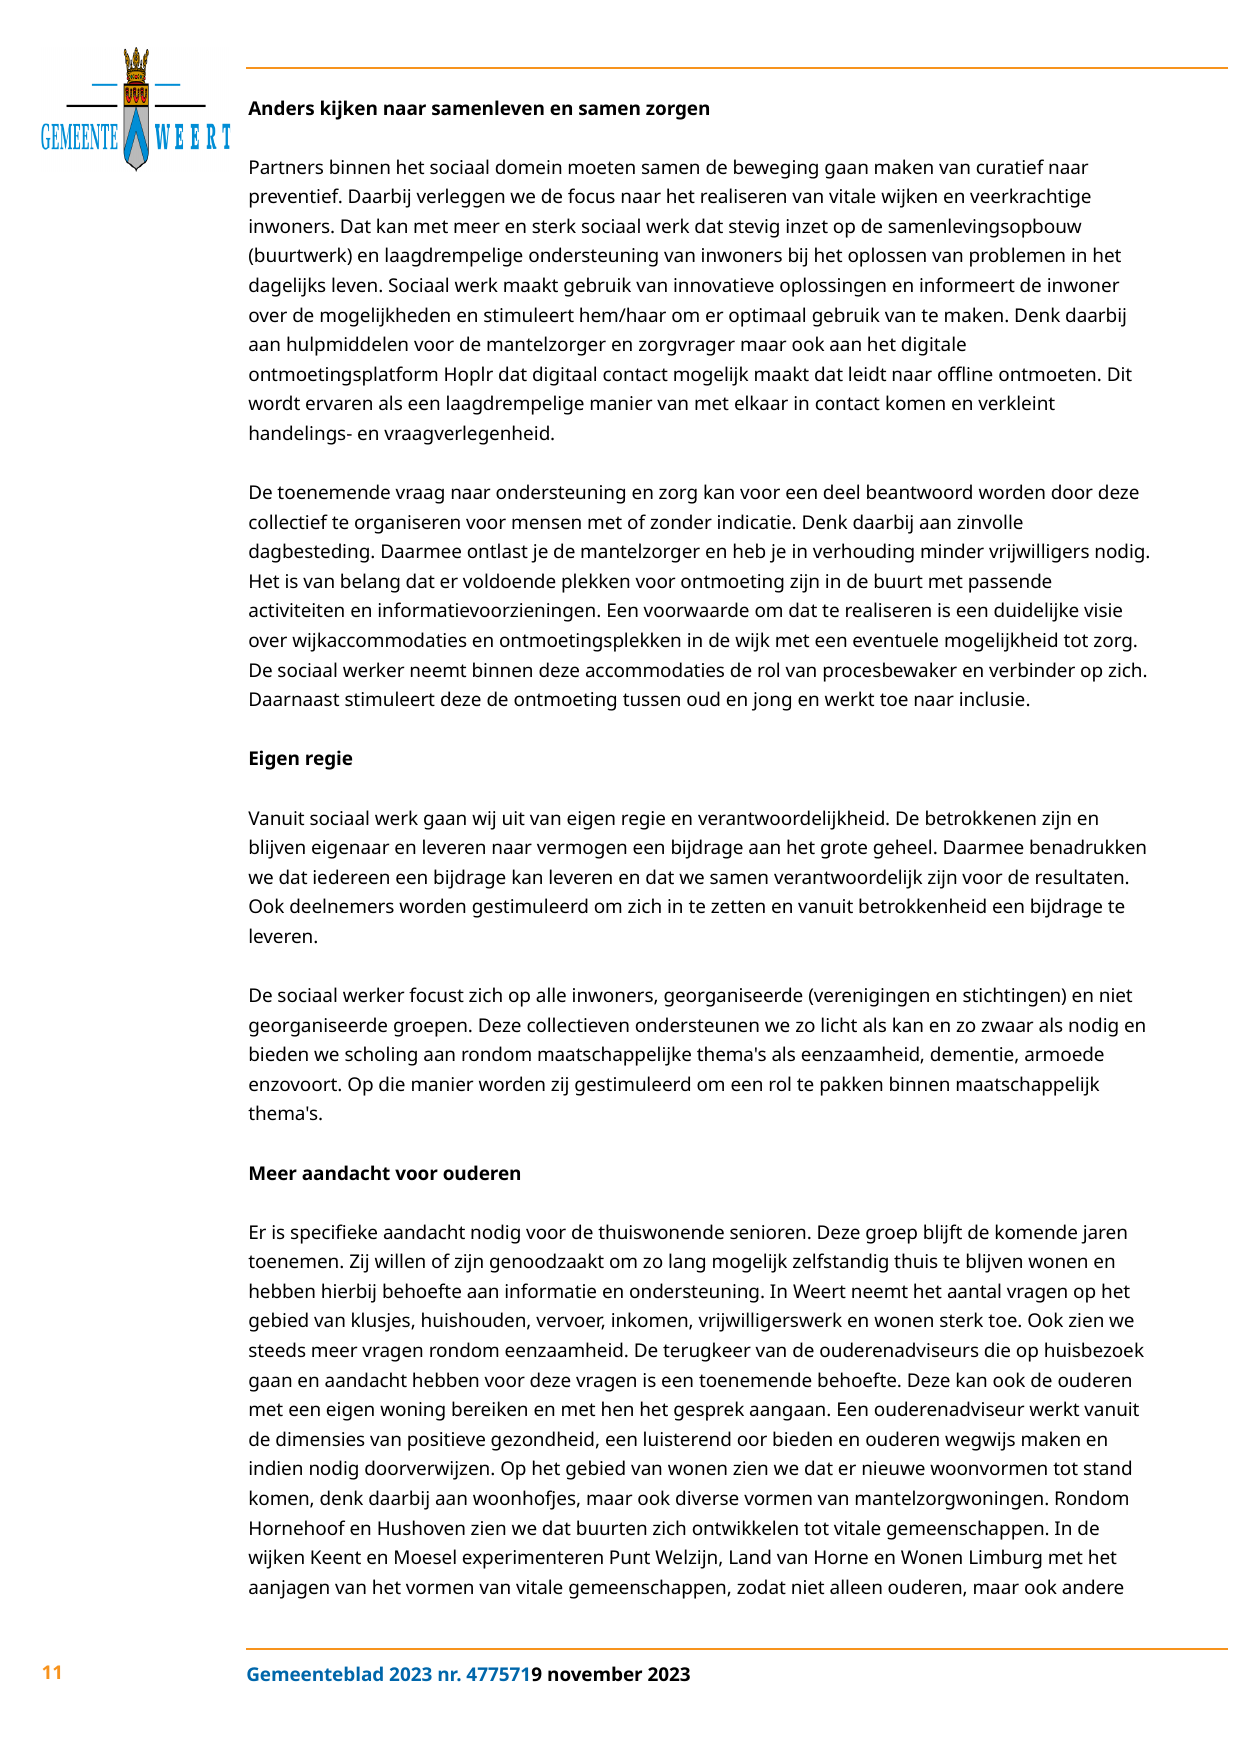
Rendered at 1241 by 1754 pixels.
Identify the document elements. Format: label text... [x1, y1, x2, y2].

text Eigen regie [248, 746, 1152, 771]
text De toenemende vraag naar ondersteuning en zorg kan voor een deel beantwoord worden door deze collectief te organiseren voor mensen met of zonder indicatie. Denk daarbij aan zinvolle dagbesteding. Daarmee ontlast je de mantelzorger en heb je in verhouding minder vrijwilligers nodig. Het is van belang dat er voldoende plekken voor ontmoeting zijn in de buurt met passende activiteiten en informatievoorzieningen. Een voorwaarde om dat te realiseren is een duidelijke visie over wijkaccommodaties en ontmoetingsplekken in de wijk met een eventuele mogelijkheid tot zorg. De sociaal werker neemt binnen deze accommodaties de rol van procesbewaker en verbinder op zich. Daarnaast stimuleert deze de ontmoeting tussen oud en jong en werkt toe naar inclusie. [248, 479, 1152, 712]
text De sociaal werker focust zich op alle inwoners, georganiseerde (verenigingen en stichtingen) en niet georganiseerde groepen. Deze collectieven ondersteunen we zo licht als kan en zo zwaar als nodig en bieden we scholing aan rondom maatschappelijke thema's als eenzaamheid, dementie, armoede enzovoort. Op die manier worden zij gestimuleerd om een rol te pakken binnen maatschappelijk thema's. [248, 982, 1152, 1126]
text Partners binnen het sociaal domein moeten samen de beweging gaan maken van curatief naar preventief. Daarbij verleggen we de focus naar het realiseren van vitale wijken en veerkrachtige inwoners. Dat kan met meer en sterk sociaal werk dat stevig inzet op de samenlevingsopbouw (buurtwerk) en laagdrempelige ondersteuning van inwoners bij het oplossen van problemen in het dagelijks leven. Sociaal werk maakt gebruik van innovatieve oplossingen en informeert de inwoner over de mogelijkheden en stimuleert hem/haar om er optimaal gebruik van te maken. Denk daarbij aan hulpmiddelen voor de mantelzorger en zorgvrager maar ook aan het digitale ontmoetingsplatform Hoplr dat digitaal contact mogelijk maakt dat leidt naar offline ontmoeten. Dit wordt ervaren als een laagdrempelige manier van met elkaar in contact komen en verkleint handelings- en vraagverlegenheid. [248, 154, 1152, 446]
text Vanuit sociaal werk gaan wij uit van eigen regie en verantwoordelijkheid. De betrokkenen zijn en blijven eigenaar en leveren naar vermogen een bijdrage aan het grote geheel. Daarmee benadrukken we dat iedereen een bijdrage kan leveren en dat we samen verantwoordelijk zijn voor de resultaten. Ook deelnemers worden gestimuleerd om zich in te zetten en vanuit betrokkenheid een bijdrage te leveren. [248, 805, 1152, 949]
text Meer aandacht voor ouderen [248, 1160, 1152, 1186]
text Er is specifieke aandacht nodig voor de thuiswonende senioren. Deze groep blijft de komende jaren toenemen. Zij willen of zijn genoodzaakt om zo lang mogelijk zelfstandig thuis te blijven wonen en hebben hierbij behoefte aan informatie en ondersteuning. In Weert neemt het aantal vragen op het gebied van klusjes, huishouden, vervoer, inkomen, vrijwilligerswerk en wonen sterk toe. Ook zien we steeds meer vragen rondom eenzaamheid. De terugkeer van de ouderenadviseurs die op huisbezoek gaan en aandacht hebben voor deze vragen is een toenemende behoefte. Deze kan ook de ouderen met een eigen woning bereiken en met hen het gesprek aangaan. Een ouderenadviseur werkt vanuit de dimensies van positieve gezondheid, een luisterend oor bieden en ouderen wegwijs maken en indien nodig doorverwijzen. Op het gebied van wonen zien we dat er nieuwe woonvormen tot stand komen, denk daarbij aan woonhofjes, maar ook diverse vormen van mantelzorgwoningen. Rondom Hornehoof en Hushoven zien we dat buurten zich ontwikkelen tot vitale gemeenschappen. In de wijken Keent en Moesel experimenteren Punt Welzijn, Land van Horne en Wonen Limburg met het aanjagen van het vormen van vitale gemeenschappen, zodat niet alleen ouderen, maar ook andere [248, 1219, 1152, 1600]
picture [41, 47, 231, 172]
text Anders kijken naar samenleven en samen zorgen [248, 95, 1152, 121]
